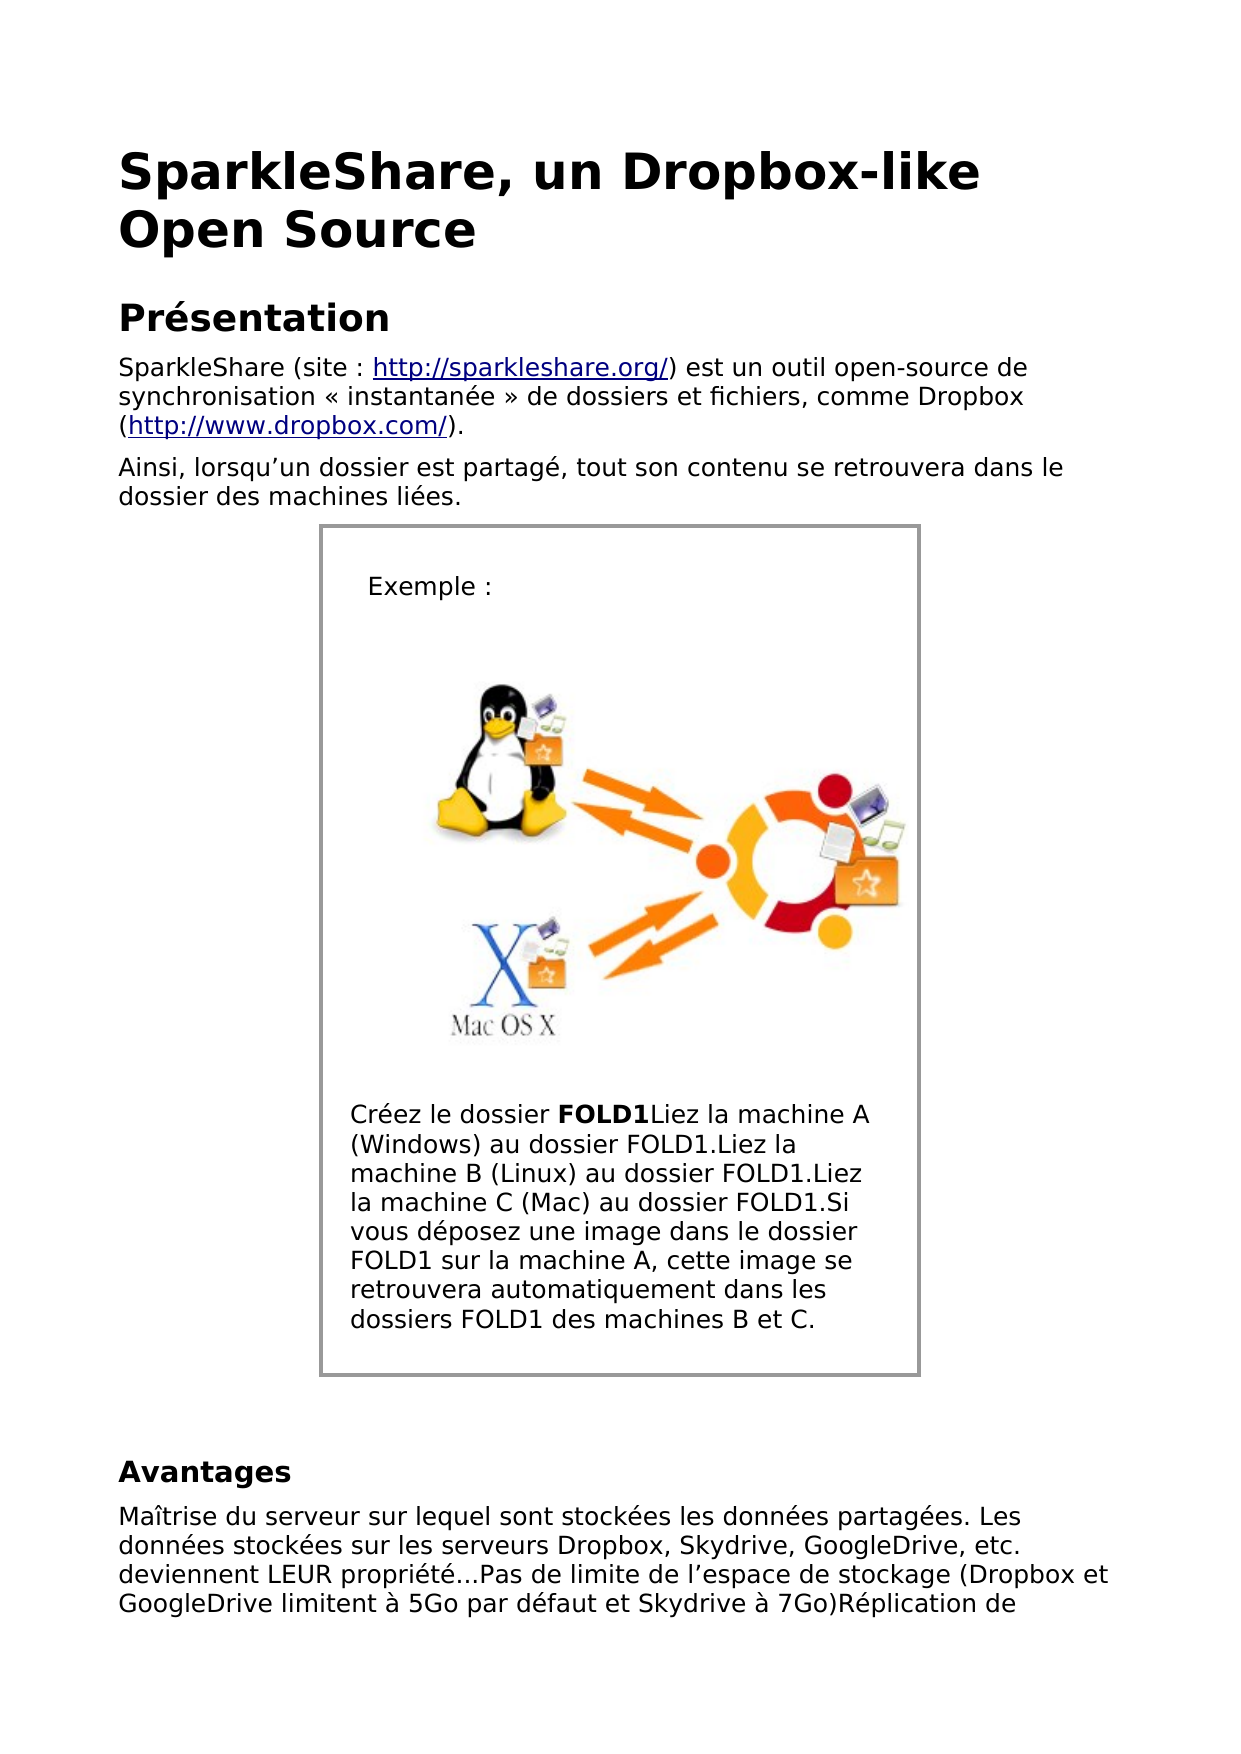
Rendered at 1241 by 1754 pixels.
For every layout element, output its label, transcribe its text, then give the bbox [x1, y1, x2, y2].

subtitle SparkleShare, un Dropbox-like Open Source [118, 143, 1122, 259]
subtitle Présentation [118, 297, 1122, 341]
table_header Exemple : Créez le dossier FOLD1Liez la machine A (Windows) au dossier FOLD1.Liez la machine B (Linux) au dossier FOLD1.Liez la machine C (Mac) au dossier FOLD1.Si vous déposez une image dans le dossier FOLD1 sur la machine A, cette image se retrouvera automatiquement dans les dossiers FOLD1 des machines B et C. [332, 537, 908, 1364]
text Maîtrise du serveur sur lequel sont stockées les données partagées. Les données stockées sur les serveurs Dropbox, Skydrive, GoogleDrive, etc. deviennent LEUR propriété...Pas de limite de l’espace de stockage (Dropbox et GoogleDrive limitent à 5Go par défaut et Skydrive à 7Go)Réplication de [118, 1502, 1122, 1619]
text Ainsi, lorsqu’un dossier est partagé, tout son contenu se retrouvera dans le dossier des machines liées. [118, 453, 1122, 512]
subtitle Avantages [118, 1456, 1122, 1490]
picture [349, 619, 909, 1089]
text SparkleShare (site : http://sparkleshare.org/) est un outil open-source de synchronisation « instantanée » de dossiers et fichiers, comme Dropbox (http://www.dropbox.com/). [118, 353, 1122, 441]
